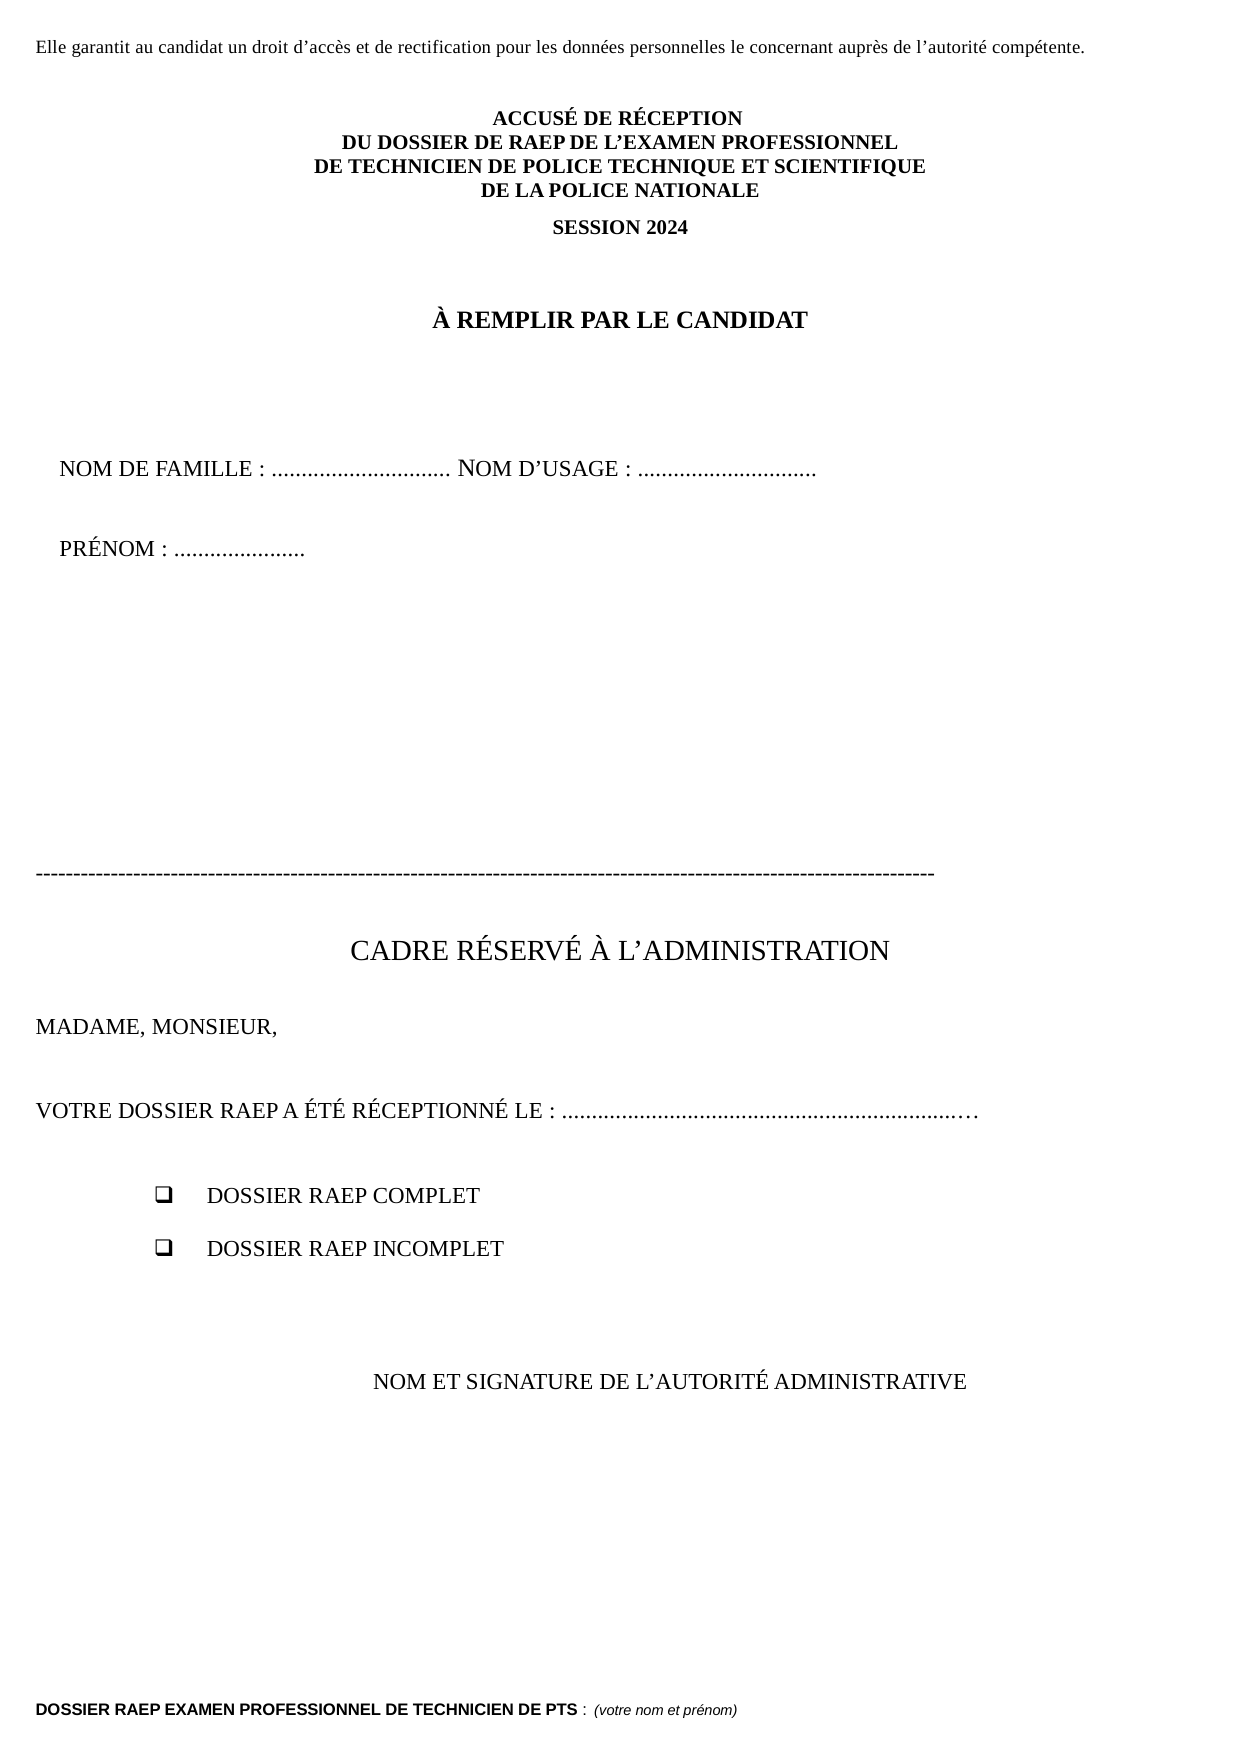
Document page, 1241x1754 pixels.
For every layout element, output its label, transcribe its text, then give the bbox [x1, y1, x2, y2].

text Prénom : ...................... [59, 534, 1205, 561]
text CADRE RÉSERVÉ À L’ADMINISTRATION [35, 933, 1205, 966]
text Madame, Monsieur, [35, 1012, 1205, 1039]
text  DOSSIER RAEP INCOMPLET [153, 1235, 1205, 1262]
text  DOSSIER RAEP COMPLET [153, 1182, 1205, 1208]
text DE LA POLICE NATIONALE [35, 178, 1205, 202]
text DE TECHNICIEN DE POLICE TECHNIQUE ET SCIENTIFIQUE [35, 154, 1205, 178]
text ACCUSÉ DE RÉCEPTION DU DOSSIER DE RAEP DE L’EXAMEN PROFESSIONNEL [35, 106, 1205, 154]
text Elle garantit au candidat un droit d’accès et de rectification pour les données personnelles le concernant auprès de l’autorité compétente. [35, 35, 1205, 57]
text À REMPLIR PAR LE CANDIDAT [35, 304, 1205, 334]
text Nom DE FAMILLE : .............................. Nom d’USAGE : .............................. [59, 452, 1205, 481]
text Nom et signature de l’autorité administrative [373, 1368, 1205, 1394]
text Votre dossier RAEP a Été RÉCEPTIONNÉ le : ..................................................................… [35, 1097, 1205, 1124]
text SESSION 2024 [35, 215, 1205, 239]
text ------------------------------------------------------------------------------------------------------------------------E [35, 853, 1205, 887]
